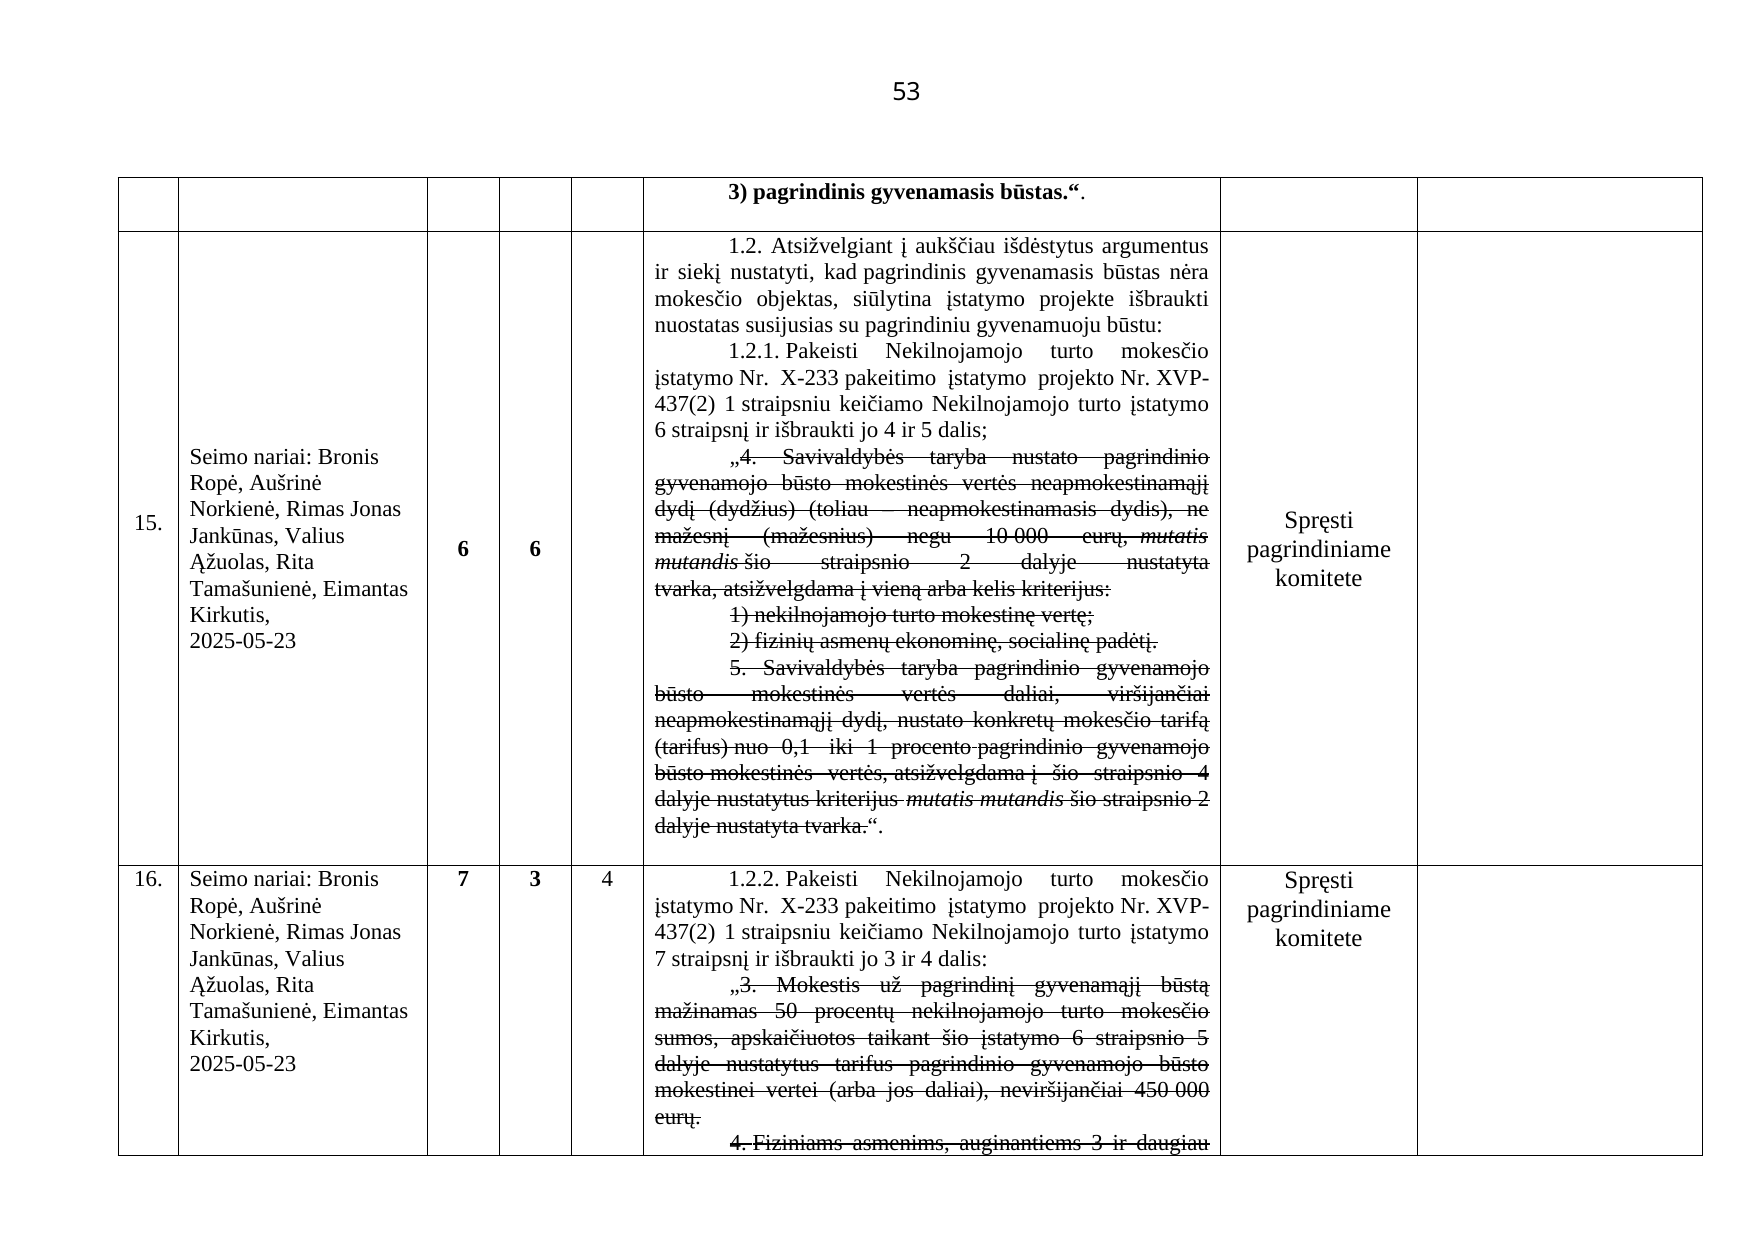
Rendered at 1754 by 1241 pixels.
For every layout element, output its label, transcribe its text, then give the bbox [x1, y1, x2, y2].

table_cell [428, 178, 499, 231]
table_cell [1418, 232, 1702, 864]
table_cell [1221, 178, 1417, 231]
table_cell 6 [500, 232, 571, 864]
table_cell 7 [428, 866, 499, 1155]
table_cell [179, 178, 427, 231]
table_cell Spręsti pagrindiniame komitete [1221, 232, 1417, 864]
table_cell [1418, 866, 1702, 1155]
table_cell 3 [500, 866, 571, 1155]
table_cell Seimo nariai: Bronis Ropė, Aušrinė Norkienė, Rimas Jonas Jankūnas, Valius Ąžuolas, Rita Tamašunienė, Eimantas Kirkutis, 2025-05-23 [179, 232, 427, 864]
table_cell 6 [428, 232, 499, 864]
table_cell [1418, 178, 1702, 231]
table_cell Seimo nariai: Bronis Ropė, Aušrinė Norkienė, Rimas Jonas Jankūnas, Valius Ąžuolas, Rita Tamašunienė, Eimantas Kirkutis, 2025-05-23 [179, 866, 427, 1155]
table_cell 16. [119, 866, 178, 1155]
table_cell [119, 178, 178, 231]
table_cell [572, 178, 643, 231]
table_cell [500, 178, 571, 231]
table_cell Spręsti pagrindiniame komitete [1221, 866, 1417, 1155]
table_cell 1.2. Atsižvelgiant į aukščiau išdėstytus argumentus ir siekį nustatyti, kad pagrindinis gyvenamasis būstas nėra mokesčio objektas, siūlytina įstatymo projekte išbraukti nuostatas susijusias su pagrindiniu gyvenamuoju būstu: 1.2.1. Pakeisti Nekilnojamojo turto mokesčio įstatymo Nr. X-233 pakeitimo įstatymo projekto Nr. XVP-437(2) 1 straipsniu keičiamo Nekilnojamojo turto įstatymo 6 straipsnį ir išbraukti jo 4 ir 5 dalis; „4. Savivaldybės taryba nustato pagrindinio gyvenamojo būsto mokestinės vertės neapmokestinamąjį dydį (dydžius) (toliau – neapmokestinamasis dydis), ne mažesnį (mažesnius) negu 10 000 eurų, mutatis mutandis šio straipsnio 2 dalyje nustatyta tvarka, atsižvelgdama į vieną arba kelis kriterijus: 1) nekilnojamojo turto mokestinę vertę; 2) fizinių asmenų ekonominę, socialinę padėtį. 5. Savivaldybės taryba pagrindinio gyvenamojo būsto mokestinės vertės daliai, viršijančiai neapmokestinamąjį dydį, nustato konkretų mokesčio tarifą (tarifus) nuo 0,1 iki 1 procento pagrindinio gyvenamojo būsto mokestinės vertės, atsižvelgdama į šio straipsnio 4 dalyje nustatytus kriterijus mutatis mutandis šio straipsnio 2 dalyje nustatyta tvarka.“. [644, 232, 1220, 864]
table_cell [572, 232, 643, 864]
table_cell 4 [572, 866, 643, 1155]
table_cell 15. [119, 232, 178, 864]
table_cell 3) pagrindinis gyvenamasis būstas.“. [644, 178, 1220, 231]
table_cell 1.2.2. Pakeisti Nekilnojamojo turto mokesčio įstatymo Nr. X-233 pakeitimo įstatymo projekto Nr. XVP-437(2) 1 straipsniu keičiamo Nekilnojamojo turto įstatymo 7 straipsnį ir išbraukti jo 3 ir 4 dalis: „3. Mokestis už pagrindinį gyvenamąjį būstą mažinamas 50 procentų nekilnojamojo turto mokesčio sumos, apskaičiuotos taikant šio įstatymo 6 straipsnio 5 dalyje nustatytus tarifus pagrindinio gyvenamojo būsto mokestinei vertei (arba jos daliai), neviršijančiai 450 000 eurų. 4. Fiziniams asmenims, auginantiems 3 ir daugiau [644, 866, 1220, 1155]
